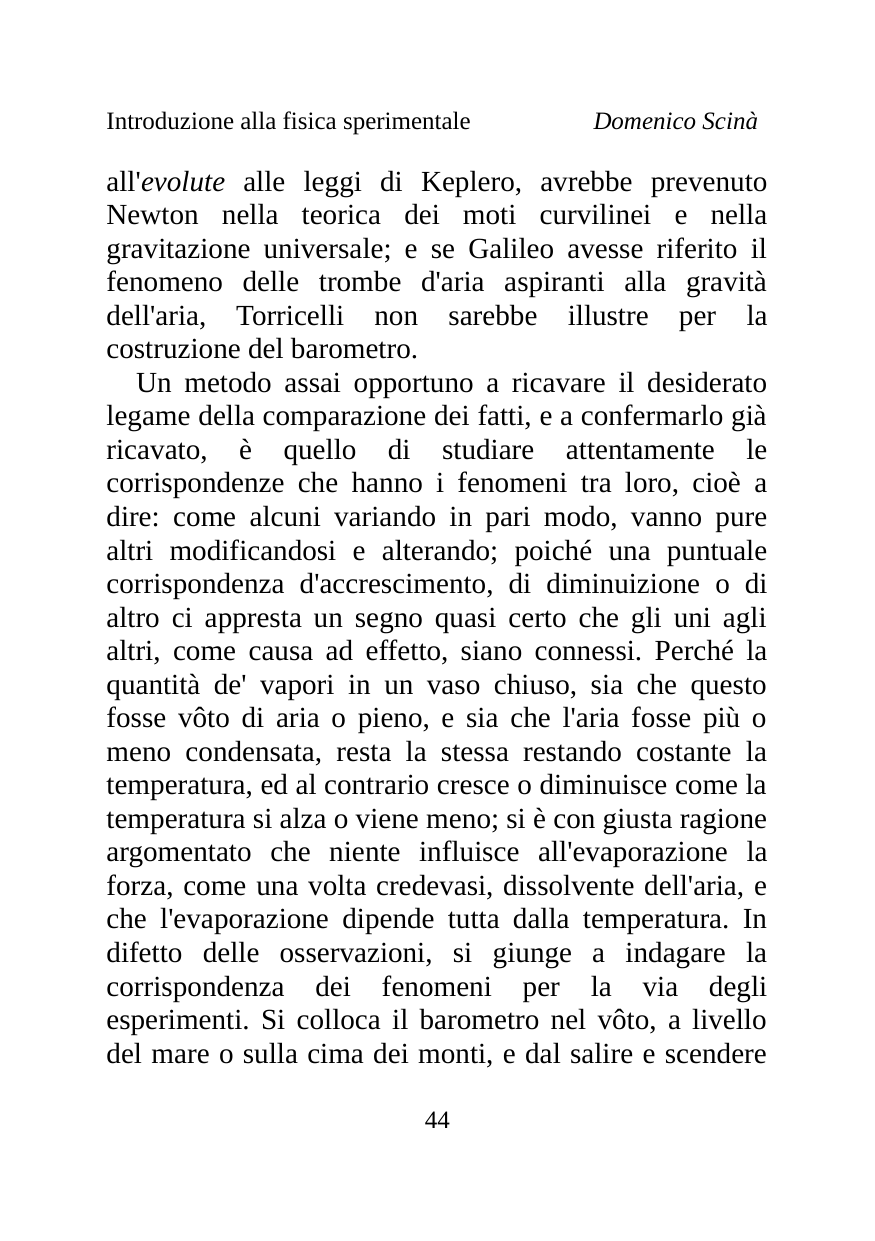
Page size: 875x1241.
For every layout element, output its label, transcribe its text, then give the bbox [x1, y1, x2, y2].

text Un metodo assai opportuno a ricavare il desiderato legame della comparazione dei fatti, e a confermarlo già ricavato, è quello di studiare attentamente le corrispondenze che hanno i fenomeni tra loro, cioè a dire: come alcuni variando in pari modo, vanno pure altri modificandosi e alterando; poiché una puntuale corrispondenza d'accrescimento, di diminuizione o di altro ci appresta un segno quasi certo che gli uni agli altri, come causa ad effetto, siano connessi. Perché la quantità de' vapori in un vaso chiuso, sia che questo fosse vôto di aria o pieno, e sia che l'aria fosse più o meno condensata, resta la stessa restando costante la temperatura, ed al contrario cresce o diminuisce come la temperatura si alza o viene meno; si è con giusta ragione argomentato che niente influisce all'evaporazione la forza, come una volta credevasi, dissolvente dell'aria, e che l'evaporazione dipende tutta dalla temperatura. In difetto delle osservazioni, si giunge a indagare la corrispondenza dei fenomeni per la via degli esperimenti. Si colloca il barometro nel vôto, a livello del mare o sulla cima dei monti, e dal salire e scendere [106, 365, 768, 1069]
text all'evolute alle leggi di Keplero, avrebbe prevenuto Newton nella teorica dei moti curvilinei e nella gravitazione universale; e se Galileo avesse riferito il fenomeno delle trombe d'aria aspiranti alla gravità dell'aria, Torricelli non sarebbe illustre per la costruzione del barometro. [106, 164, 768, 365]
